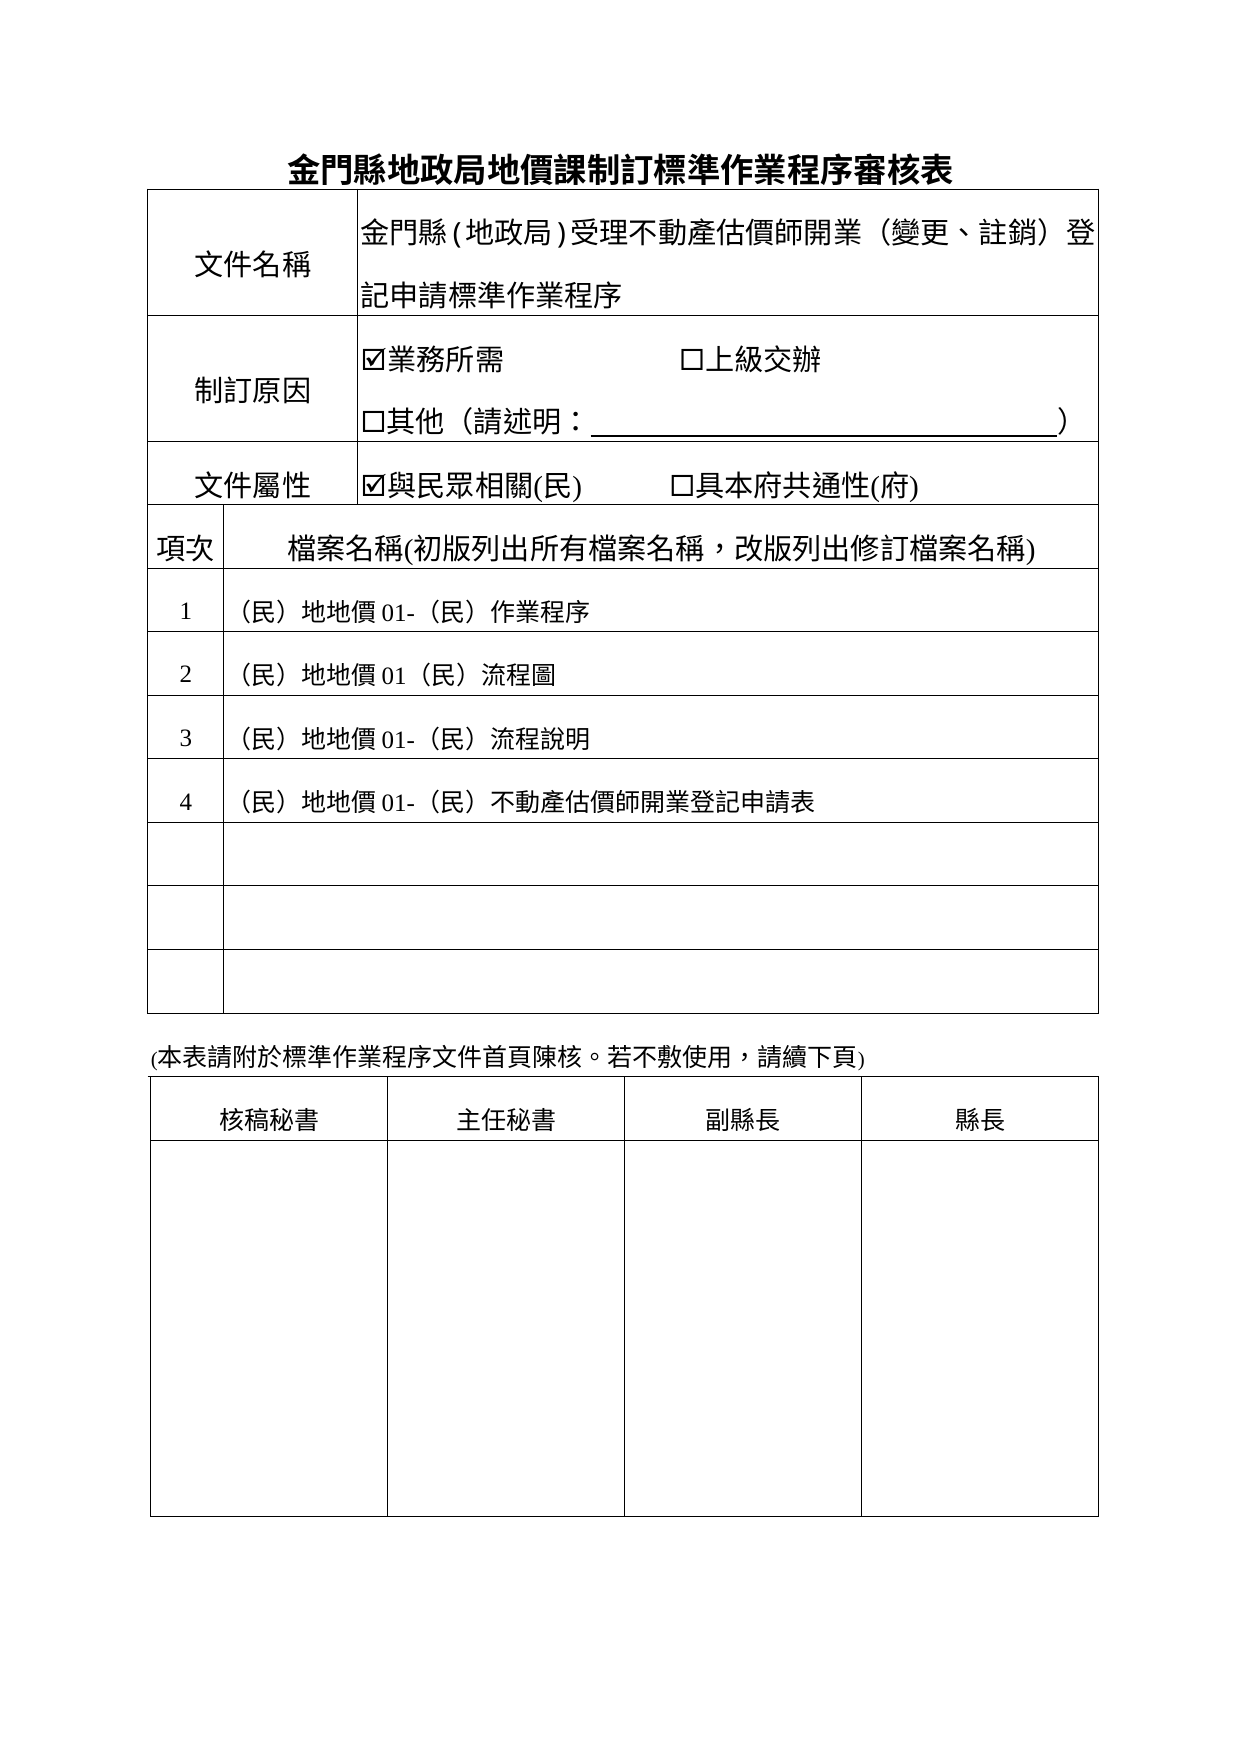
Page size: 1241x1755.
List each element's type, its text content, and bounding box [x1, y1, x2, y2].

table_cell 主任秘書 [388, 1077, 624, 1139]
table_cell 副縣長 [625, 1077, 861, 1139]
table_cell [224, 950, 1098, 1012]
table_cell 4 [148, 759, 223, 822]
table_cell [148, 950, 223, 1012]
table_cell [862, 1141, 1098, 1516]
table_cell 縣長 [862, 1077, 1098, 1139]
table_cell [388, 1141, 624, 1516]
table_header 金門縣(地政局)受理不動產估價師開業（變更、註銷）登記申請標準作業程序 [358, 190, 1098, 314]
table_cell 核稿秘書 [151, 1077, 387, 1139]
table_header 文件名稱 [148, 190, 357, 314]
text 金門縣地政局地價課制訂標準作業程序審核表 [148, 126, 1093, 188]
table_cell 與民眾相關(民) 具本府共通性(府) [358, 442, 1098, 504]
table_cell [148, 823, 223, 885]
table_cell [151, 1141, 387, 1516]
table_cell （民）地地價01-（民）不動產估價師開業登記申請表 [224, 759, 1098, 822]
table_cell （民）地地價01-（民）作業程序 [224, 569, 1098, 631]
table_cell [224, 886, 1098, 949]
table_cell 項次 [148, 505, 223, 568]
table_cell 制訂原因 [148, 316, 357, 441]
table_cell 2 [148, 632, 223, 695]
table_cell [224, 823, 1098, 885]
table_cell (本表請附於標準作業程序文件首頁陳核。若不敷使用，請續下頁) [148, 1014, 1098, 1076]
table_cell 1 [148, 569, 223, 631]
table_cell 文件屬性 [148, 442, 357, 504]
table_cell [148, 886, 223, 949]
table_cell （民）地地價01（民）流程圖 [224, 632, 1098, 695]
table_cell 業務所需 上級交辦 其他（請述明： ） [358, 316, 1098, 441]
table_cell [625, 1141, 861, 1516]
table_cell 3 [148, 696, 223, 758]
table_cell （民）地地價01-（民）流程說明 [224, 696, 1098, 758]
table_cell 檔案名稱(初版列出所有檔案名稱，改版列出修訂檔案名稱) [224, 505, 1098, 568]
